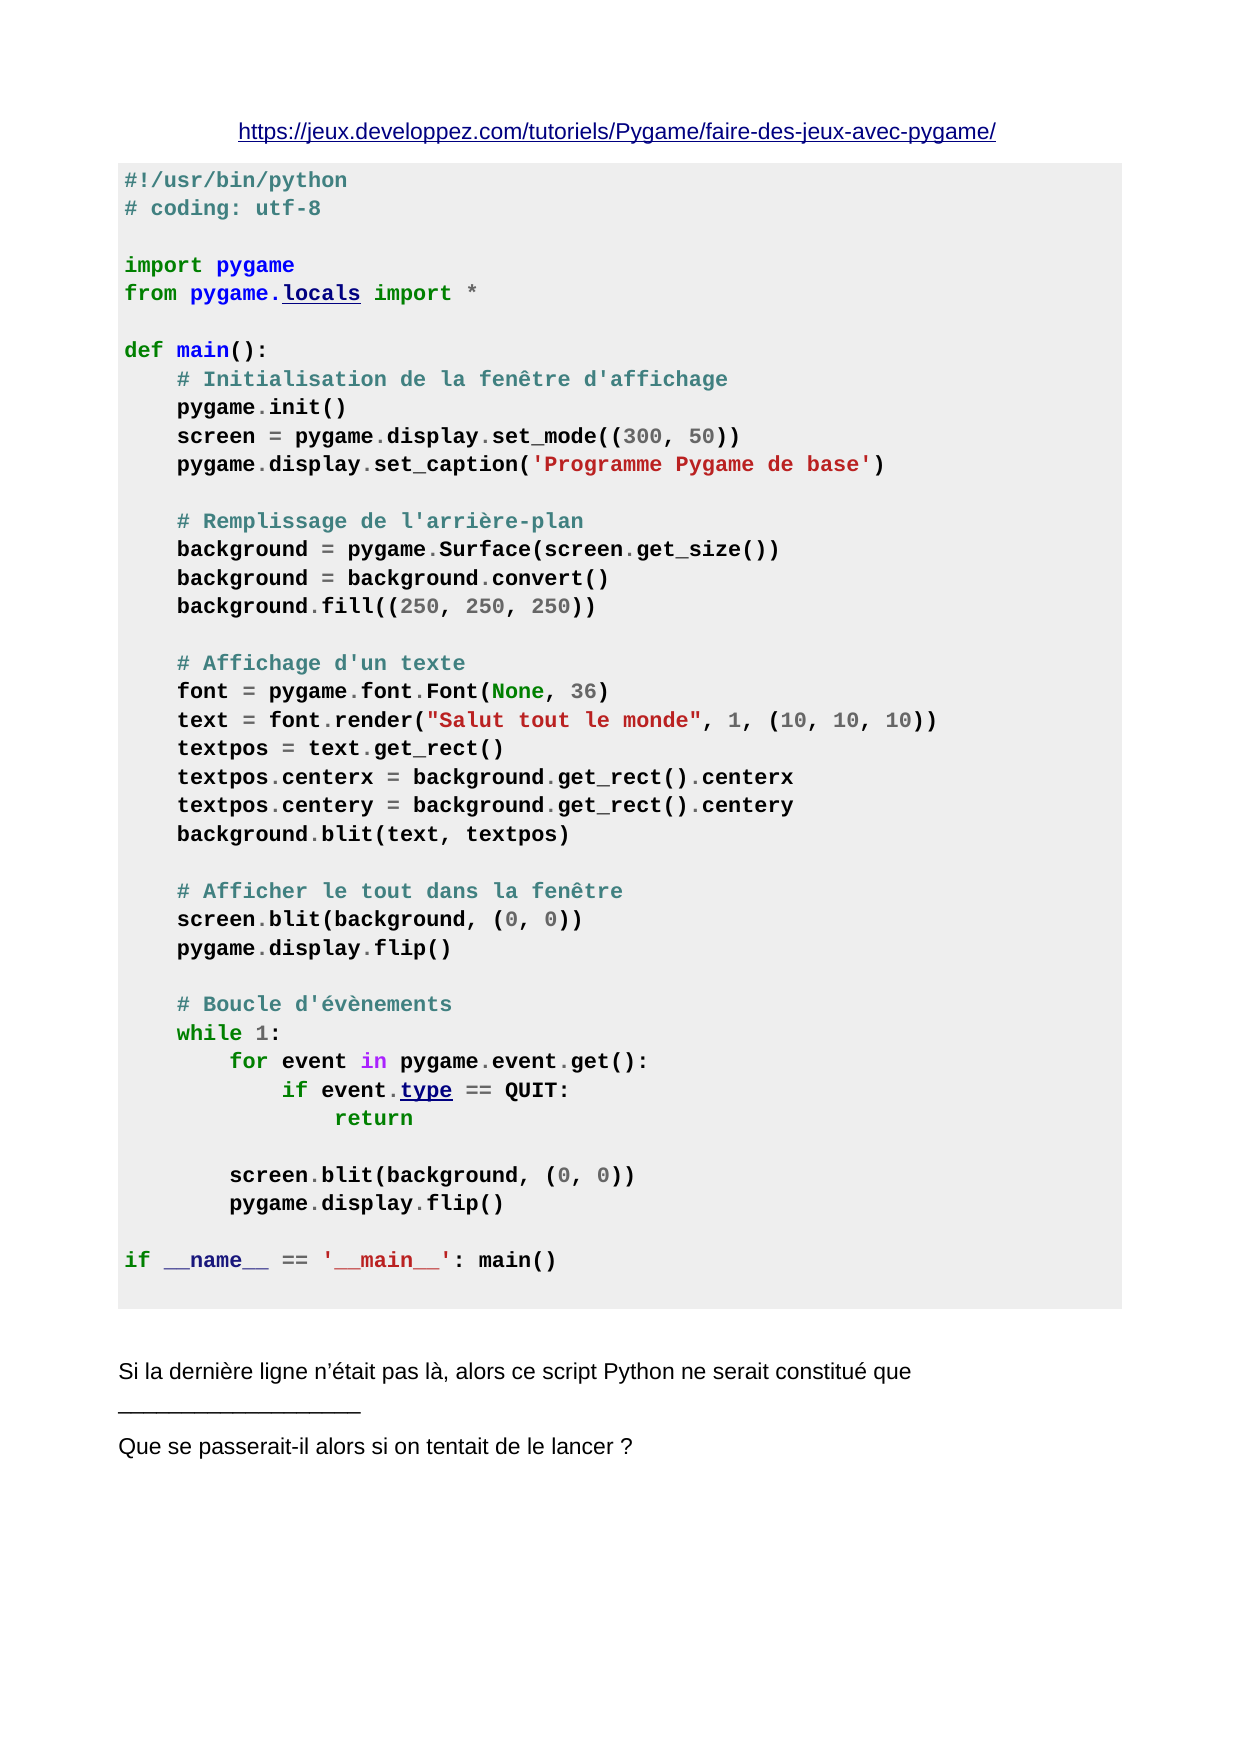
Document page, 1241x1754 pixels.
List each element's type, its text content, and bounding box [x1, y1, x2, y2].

text if __name__ == '__main__': main() [118, 1243, 1122, 1272]
text # Boucle d'évènements [118, 988, 1122, 1016]
text pygame.display.flip() [118, 1187, 1122, 1215]
text pygame.init() [118, 390, 1122, 419]
text # Afficher le tout dans la fenêtre [118, 874, 1122, 902]
text screen.blit(background, (0, 0)) [118, 902, 1122, 931]
text textpos.centerx = background.get_rect().centerx [118, 760, 1122, 788]
text screen.blit(background, (0, 0)) [118, 1158, 1122, 1187]
text import pygame [118, 248, 1122, 277]
text #!/usr/bin/python [118, 163, 1122, 191]
text textpos = text.get_rect() [118, 732, 1122, 760]
text font = pygame.font.Font(None, 36) [118, 675, 1122, 703]
text text = font.render("Salut tout le monde", 1, (10, 10, 10)) [118, 703, 1122, 732]
text textpos.centery = background.get_rect().centery [118, 788, 1122, 817]
text background.fill((250, 250, 250)) [118, 589, 1122, 618]
text from pygame.locals import * [118, 277, 1122, 305]
text # coding: utf-8 [118, 191, 1122, 220]
text pygame.display.set_caption('Programme Pygame de base') [118, 447, 1122, 476]
text background = pygame.Surface(screen.get_size()) [118, 533, 1122, 561]
text background = background.convert() [118, 561, 1122, 589]
text pygame.display.flip() [118, 931, 1122, 959]
text for event in pygame.event.get(): [118, 1044, 1122, 1073]
text screen = pygame.display.set_mode((300, 50)) [118, 419, 1122, 447]
text def main(): [118, 333, 1122, 362]
text background.blit(text, textpos) [118, 817, 1122, 845]
text while 1: [118, 1016, 1122, 1044]
text Que se passerait-il alors si on tentait de le lancer ? [118, 1433, 1122, 1459]
text Si la dernière ligne n’était pas là, alors ce script Python ne serait constitué que ___________________ [118, 1358, 1122, 1414]
text # Affichage d'un texte [118, 646, 1122, 675]
text # Remplissage de l'arrière-plan [118, 504, 1122, 533]
text if event.type == QUIT: [118, 1073, 1122, 1101]
text https://jeux.developpez.com/tutoriels/Pygame/faire-des-jeux-avec-pygame/ [118, 118, 1122, 144]
text return [118, 1101, 1122, 1130]
text # Initialisation de la fenêtre d'affichage [118, 362, 1122, 390]
